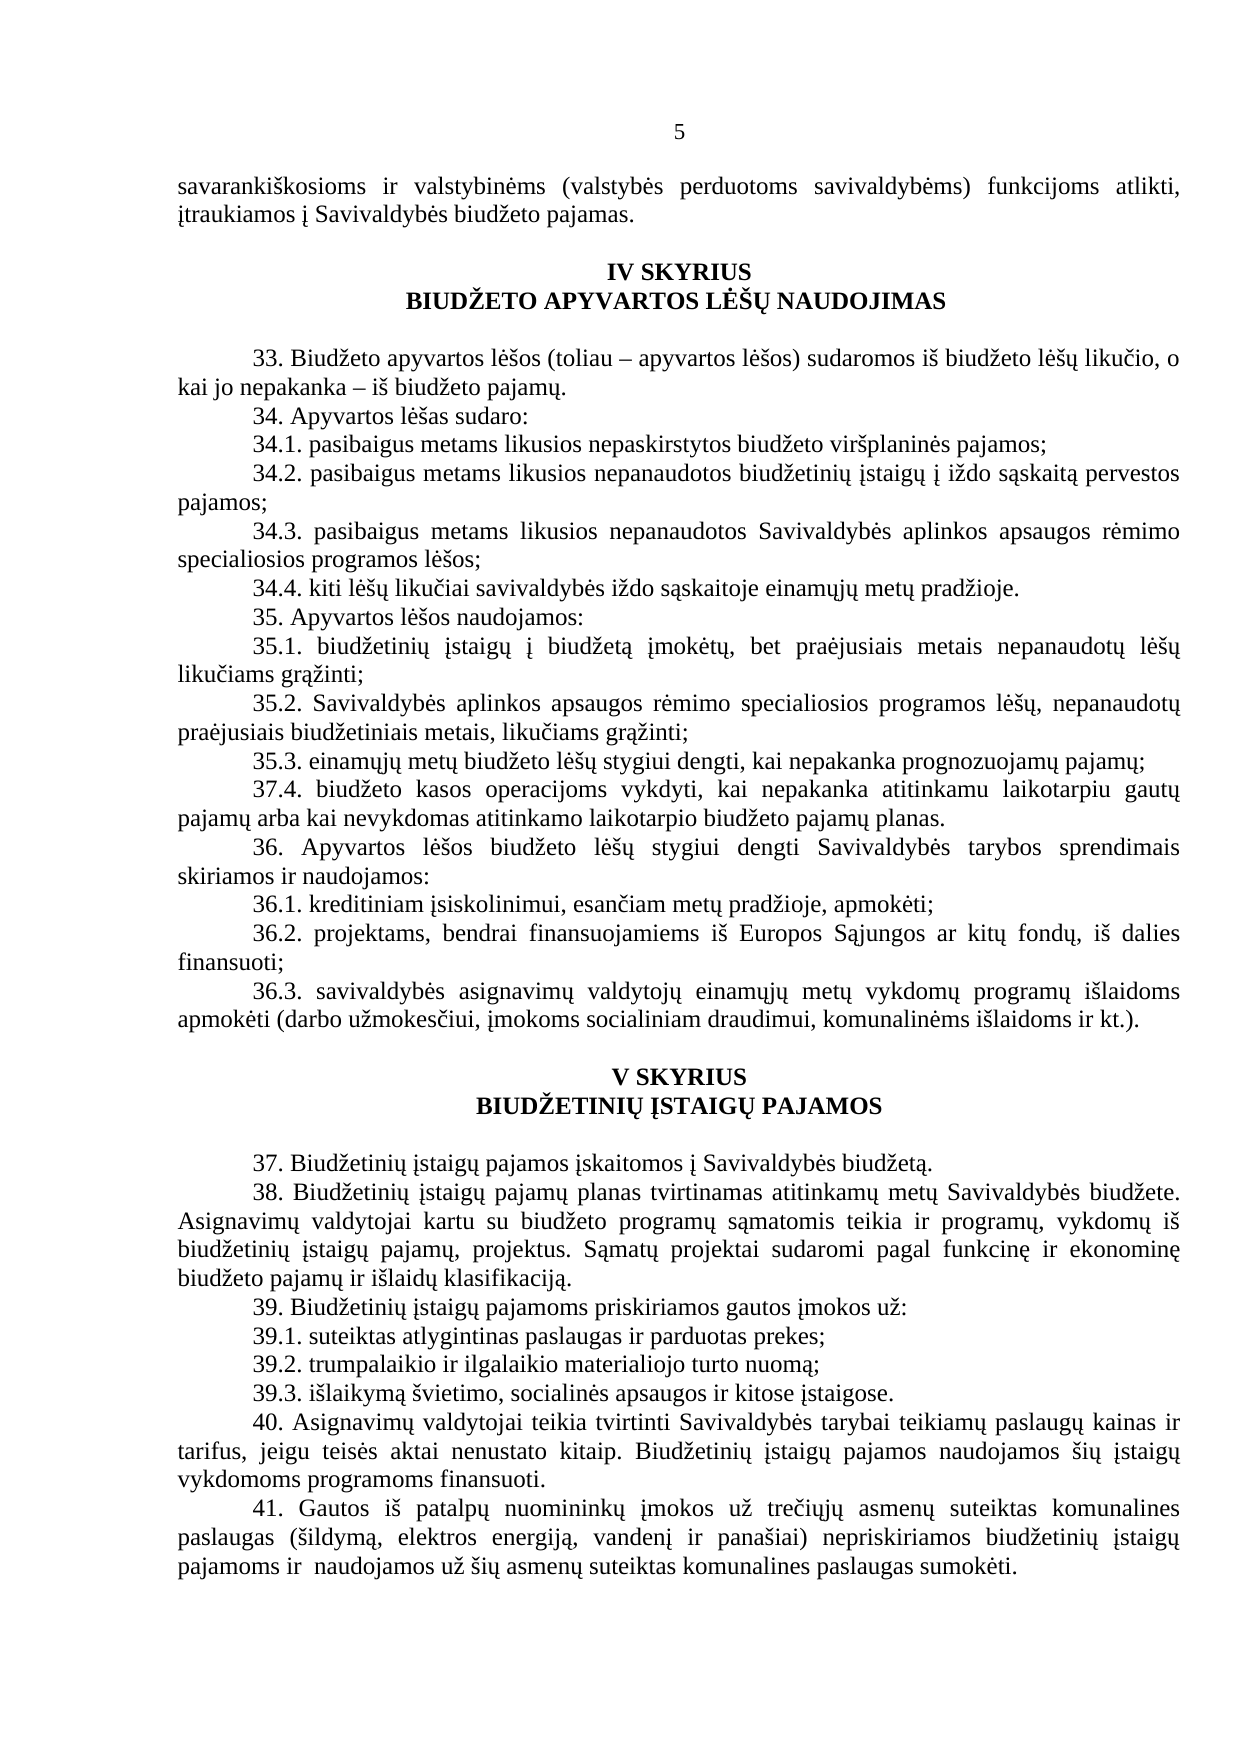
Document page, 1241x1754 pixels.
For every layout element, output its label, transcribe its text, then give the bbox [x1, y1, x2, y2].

text 40. Asignavimų valdytojai teikia tvirtinti Savivaldybės tarybai teikiamų paslaugų kainas ir tarifus, jeigu teisės aktai nenustato kitaip. Biudžetinių įstaigų pajamos naudojamos šių įstaigų vykdomoms programoms finansuoti. [177, 1407, 1181, 1493]
text IV SKYRIUS [177, 257, 1181, 286]
text 34.1. pasibaigus metams likusios nepaskirstytos biudžeto viršplaninės pajamos; [177, 429, 1181, 458]
text 38. Biudžetinių įstaigų pajamų planas tvirtinamas atitinkamų metų Savivaldybės biudžete. Asignavimų valdytojai kartu su biudžeto programų sąmatomis teikia ir programų, vykdomų iš biudžetinių įstaigų pajamų, projektus. Sąmatų projektai sudaromi pagal funkcinę ir ekonominę biudžeto pajamų ir išlaidų klasifikaciją. [177, 1177, 1181, 1292]
text 35.1. biudžetinių įstaigų į biudžetą įmokėtų, bet praėjusiais metais nepanaudotų lėšų likučiams grąžinti; [177, 631, 1181, 688]
text 35.2. Savivaldybės aplinkos apsaugos rėmimo specialiosios programos lėšų, nepanaudotų praėjusiais biudžetiniais metais, likučiams grąžinti; [177, 688, 1181, 746]
text 34. Apyvartos lėšas sudaro: [177, 401, 1181, 429]
text 36.3. savivaldybės asignavimų valdytojų einamųjų metų vykdomų programų išlaidoms apmokėti (darbo užmokesčiui, įmokoms socialiniam draudimui, komunalinėms išlaidoms ir kt.). [177, 976, 1181, 1033]
text 33. Biudžeto apyvartos lėšos (toliau – apyvartos lėšos) sudaromos iš biudžeto lėšų likučio, o kai jo nepakanka – iš biudžeto pajamų. [177, 343, 1181, 401]
text 36. Apyvartos lėšos biudžeto lėšų stygiui dengti Savivaldybės tarybos sprendimais skiriamos ir naudojamos: [177, 832, 1181, 889]
text 39. Biudžetinių įstaigų pajamoms priskiriamos gautos įmokos už: [177, 1292, 1181, 1321]
text 35.3. einamųjų metų biudžeto lėšų stygiui dengti, kai nepakanka prognozuojamų pajamų; [177, 746, 1181, 774]
text 35. Apyvartos lėšos naudojamos: [177, 602, 1181, 631]
text BIUDŽETINIŲ ĮSTAIGŲ PAJAMOS [177, 1091, 1181, 1119]
text 37.4. biudžeto kasos operacijoms vykdyti, kai nepakanka atitinkamu laikotarpiu gautų pajamų arba kai nevykdomas atitinkamo laikotarpio biudžeto pajamų planas. [177, 774, 1181, 832]
text 39.1. suteiktas atlygintinas paslaugas ir parduotas prekes; [177, 1321, 1181, 1349]
text 39.2. trumpalaikio ir ilgalaikio materialiojo turto nuomą; [177, 1349, 1181, 1378]
text 39.3. išlaikymą švietimo, socialinės apsaugos ir kitose įstaigose. [177, 1378, 1181, 1407]
text BIUDŽETO APYVARTOS LĖŠŲ NAUDOJIMAS [177, 286, 1181, 314]
text 36.2. projektams, bendrai finansuojamiems iš Europos Sąjungos ar kitų fondų, iš dalies finansuoti; [177, 918, 1181, 976]
text V SKYRIUS [177, 1062, 1181, 1091]
text 36.1. kreditiniam įsiskolinimui, esančiam metų pradžioje, apmokėti; [177, 889, 1181, 918]
text 34.4. kiti lėšų likučiai savivaldybės iždo sąskaitoje einamųjų metų pradžioje. [177, 573, 1181, 602]
text 34.3. pasibaigus metams likusios nepanaudotos Savivaldybės aplinkos apsaugos rėmimo specialiosios programos lėšos; [177, 516, 1181, 573]
text savarankiškosioms ir valstybinėms (valstybės perduotoms savivaldybėms) funkcijoms atlikti, įtraukiamos į Savivaldybės biudžeto pajamas. [177, 171, 1181, 228]
text 34.2. pasibaigus metams likusios nepanaudotos biudžetinių įstaigų į iždo sąskaitą pervestos pajamos; [177, 458, 1181, 516]
text 37. Biudžetinių įstaigų pajamos įskaitomos į Savivaldybės biudžetą. [177, 1148, 1181, 1177]
text 41. Gautos iš patalpų nuomininkų įmokos už trečiųjų asmenų suteiktas komunalines paslaugas (šildymą, elektros energiją, vandenį ir panašiai) nepriskiriamos biudžetinių įstaigų pajamoms ir naudojamos už šių asmenų suteiktas komunalines paslaugas sumokėti. [177, 1493, 1181, 1579]
